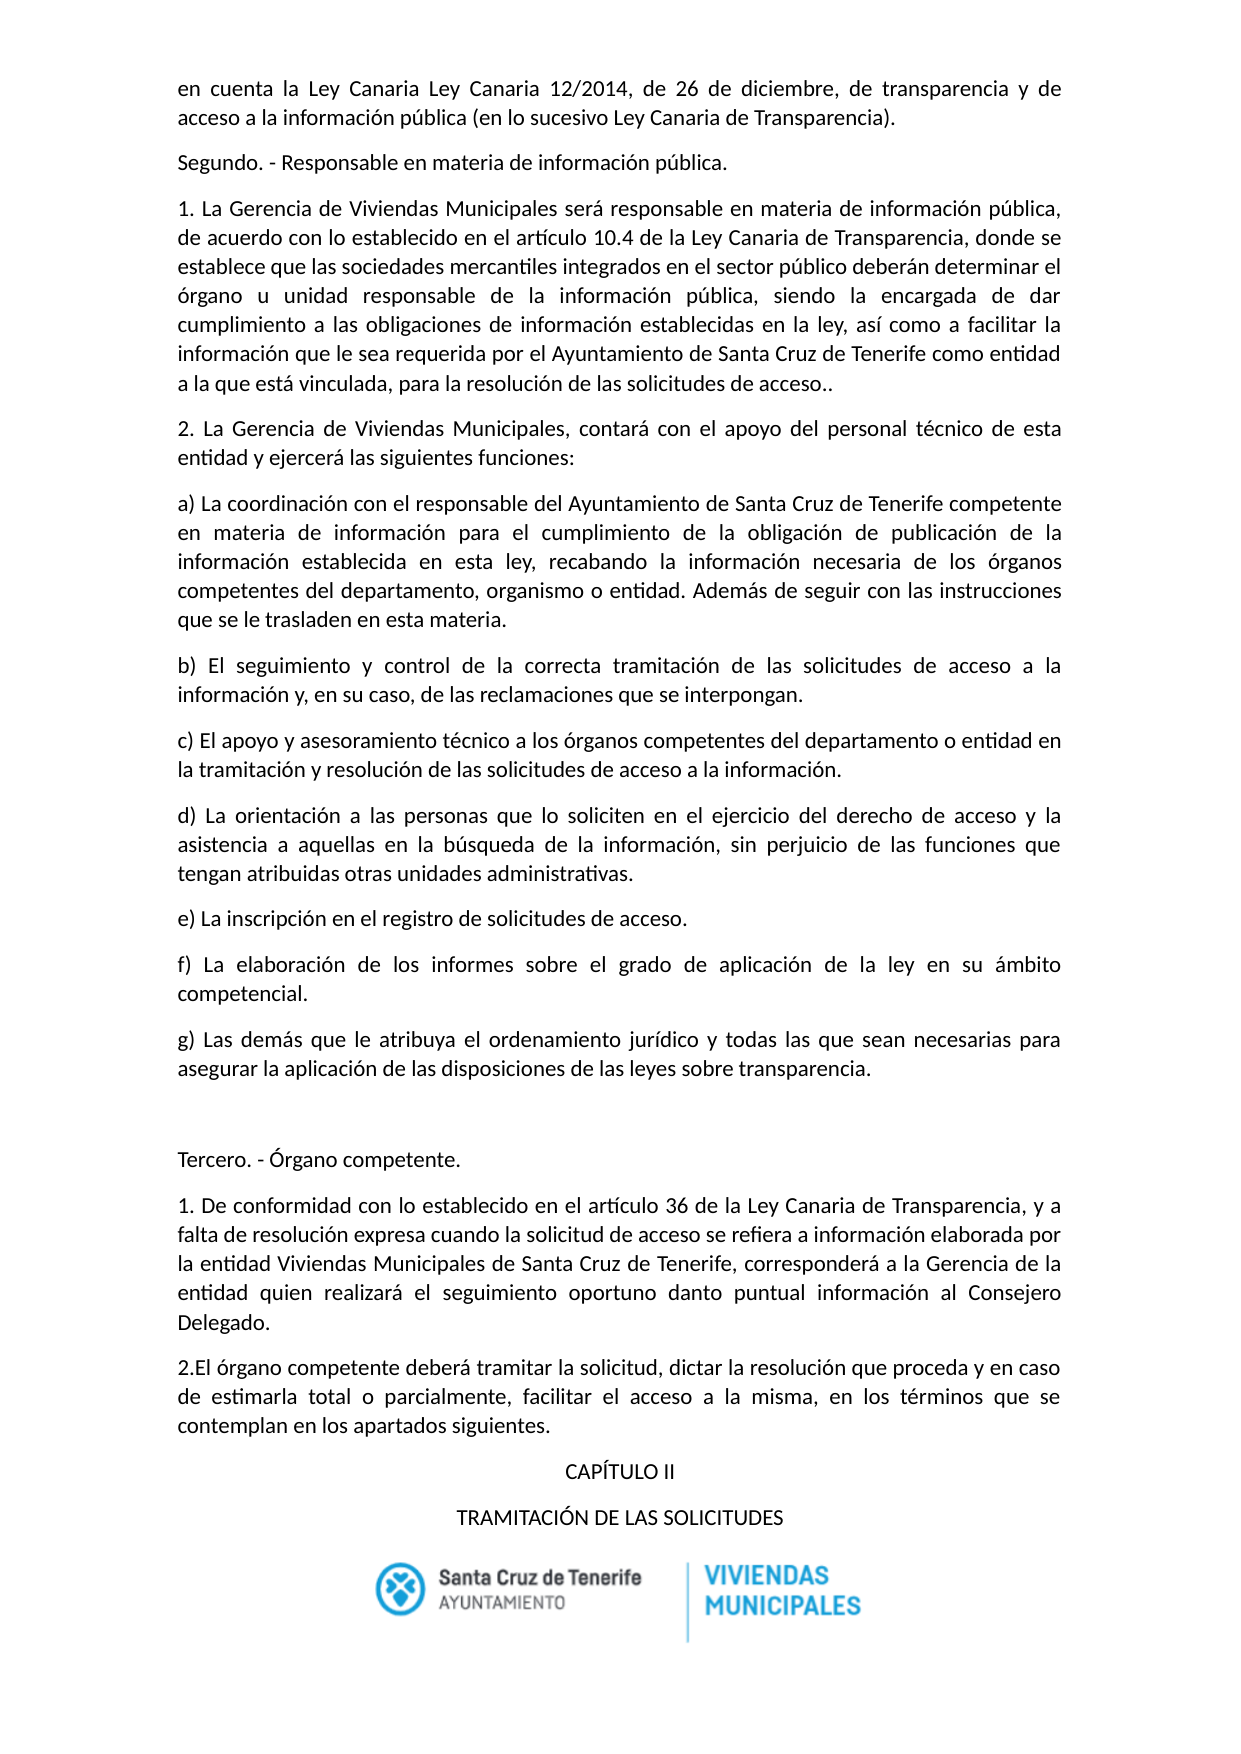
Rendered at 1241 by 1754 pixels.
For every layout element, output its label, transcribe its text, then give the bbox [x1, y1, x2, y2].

text g) Las demás que le atribuya el ordenamiento jurídico y todas las que sean necesarias para asegurar la aplicación de las disposiciones de las leyes sobre transparencia. [177, 1025, 1063, 1082]
text f) La elaboración de los informes sobre el grado de aplicación de la ley en su ámbito competencial. [177, 950, 1063, 1007]
text 2. La Gerencia de Viviendas Municipales, contará con el apoyo del personal técnico de esta entidad y ejercerá las siguientes funciones: [177, 414, 1063, 471]
text b) El seguimiento y control de la correcta tramitación de las solicitudes de acceso a la información y, en su caso, de las reclamaciones que se interpongan. [177, 651, 1063, 708]
text a) La coordinación con el responsable del Ayuntamiento de Santa Cruz de Tenerife competente en materia de información para el cumplimiento de la obligación de publicación de la información establecida en esta ley, recabando la información necesaria de los órganos competentes del departamento, organismo o entidad. Además de seguir con las instrucciones que se le trasladen en esta materia. [177, 489, 1063, 633]
text 2.El órgano competente deberá tramitar la solicitud, dictar la resolución que proceda y en caso de estimarla total o parcialmente, facilitar el acceso a la misma, en los términos que se contemplan en los apartados siguientes. [177, 1353, 1063, 1439]
text en cuenta la Ley Canaria Ley Canaria 12/2014, de 26 de diciembre, de transparencia y de acceso a la información pública (en lo sucesivo Ley Canaria de Transparencia). [177, 74, 1063, 131]
text d) La orientación a las personas que lo soliciten en el ejercicio del derecho de acceso y la asistencia a aquellas en la búsqueda de la información, sin perjuicio de las funciones que tengan atribuidas otras unidades administrativas. [177, 801, 1063, 887]
text 1. La Gerencia de Viviendas Municipales será responsable en materia de información pública, de acuerdo con lo establecido en el artículo 10.4 de la Ley Canaria de Transparencia, donde se establece que las sociedades mercantiles integrados en el sector público deberán determinar el órgano u unidad responsable de la información pública, siendo la encargada de dar cumplimiento a las obligaciones de información establecidas en la ley, así como a facilitar la información que le sea requerida por el Ayuntamiento de Santa Cruz de Tenerife como entidad a la que está vinculada, para la resolución de las solicitudes de acceso.. [177, 194, 1063, 397]
text 1. De conformidad con lo establecido en el artículo 36 de la Ley Canaria de Transparencia, y a falta de resolución expresa cuando la solicitud de acceso se refiera a información elaborada por la entidad Viviendas Municipales de Santa Cruz de Tenerife, corresponderá a la Gerencia de la entidad quien realizará el seguimiento oportuno danto puntual información al Consejero Delegado. [177, 1191, 1063, 1336]
text c) El apoyo y asesoramiento técnico a los órganos competentes del departamento o entidad en la tramitación y resolución de las solicitudes de acceso a la información. [177, 726, 1063, 783]
text CAPÍTULO II [177, 1457, 1063, 1485]
text Segundo. - Responsable en materia de información pública. [177, 148, 1063, 177]
text Tercero. - Órgano competente. [177, 1146, 1063, 1174]
text e) La inscripción en el registro de solicitudes de acceso. [177, 904, 1063, 933]
text TRAMITACIÓN DE LAS SOLICITUDES [177, 1503, 1063, 1531]
